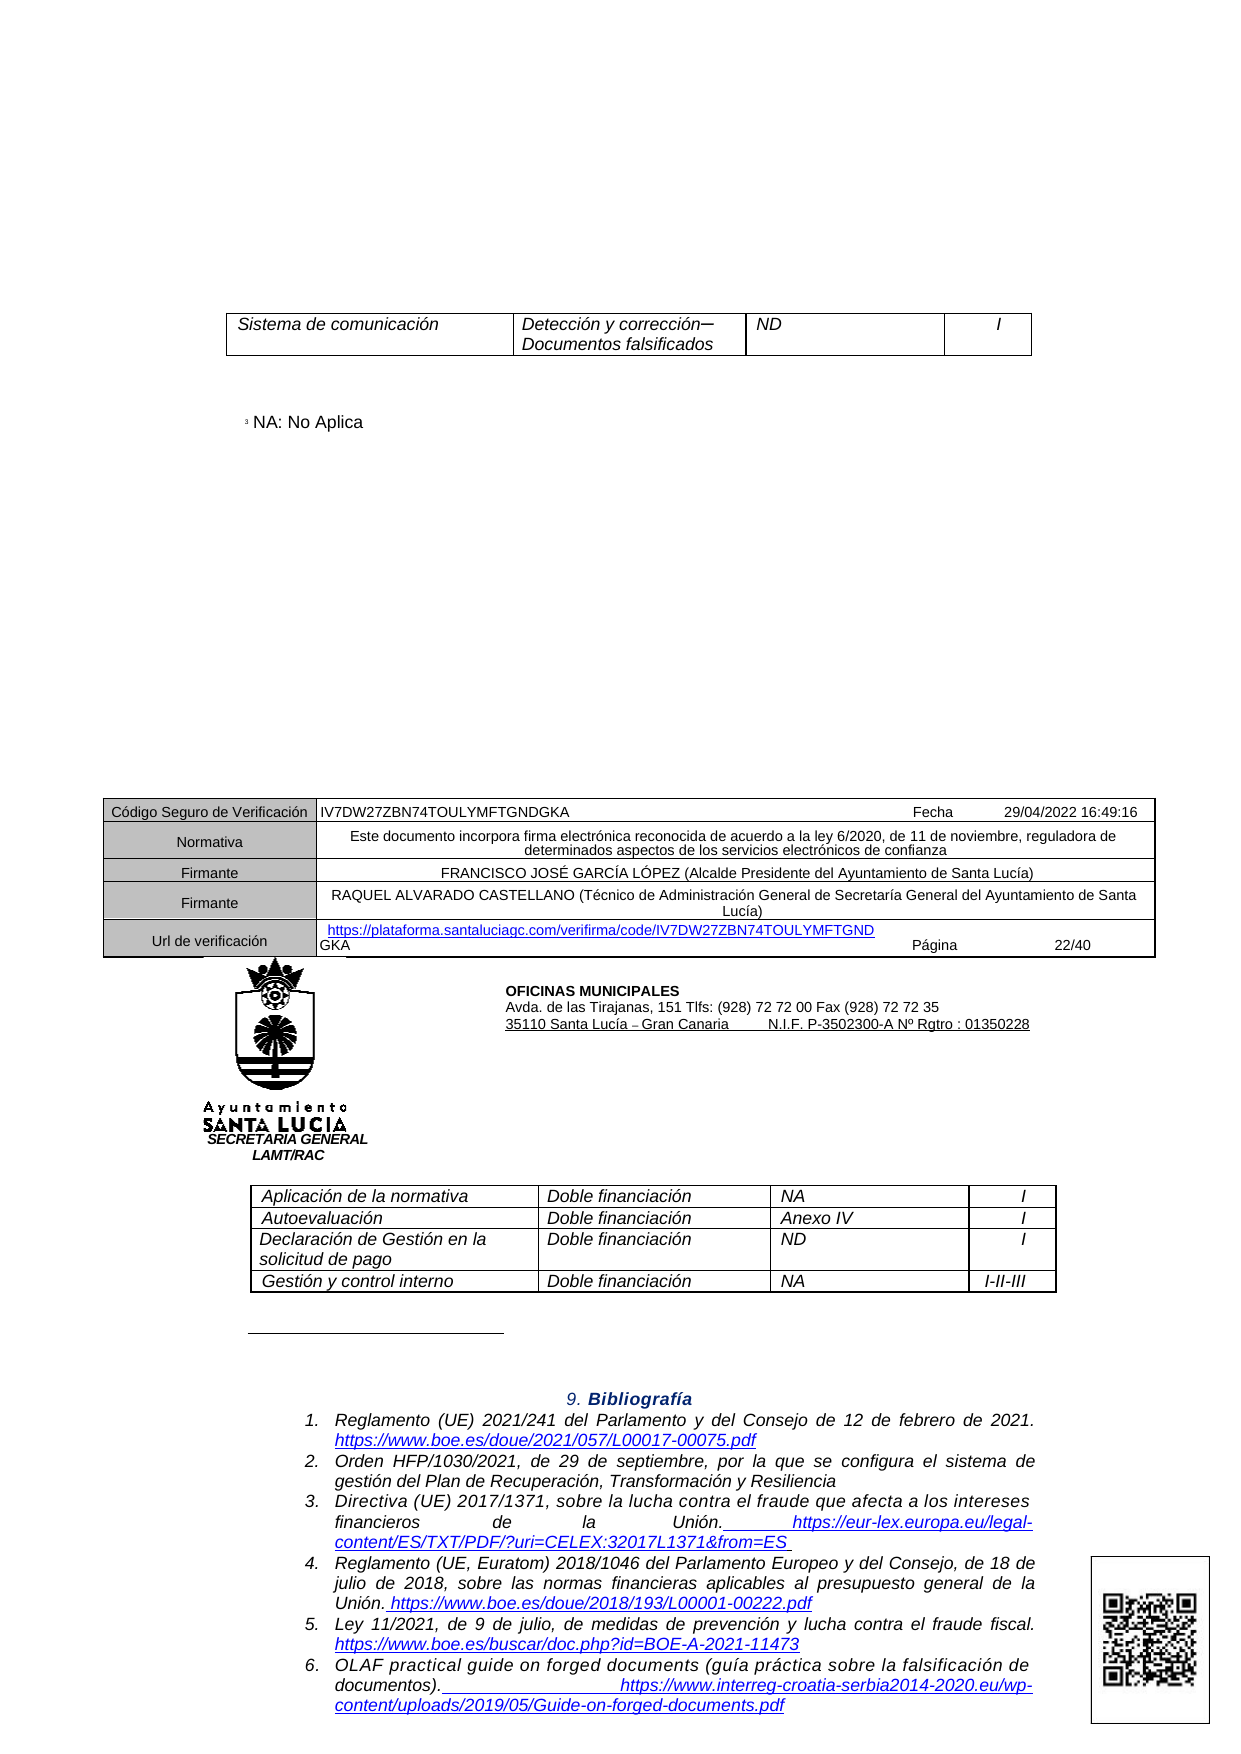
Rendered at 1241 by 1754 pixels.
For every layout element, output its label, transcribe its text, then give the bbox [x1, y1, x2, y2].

table_header [102, 958, 203, 1132]
table_cell Sistema de comunicación [227, 314, 513, 355]
table_cell Anexo IV [771, 1208, 968, 1228]
table_header I [970, 1186, 1055, 1207]
table_cell Doble financiación [539, 1229, 770, 1270]
table_cell Firmante [104, 882, 316, 918]
table_cell Detección y corrección– Documentos falsificados [514, 314, 745, 355]
table_cell Este documento incorpora firma electrónica reconocida de acuerdo a la ley 6/2020, de 11 de noviembre, reguladora de determinados aspectos de los servicios electrónicos de confianza [317, 822, 1154, 858]
table_cell SECRETARIA GENERAL LAMT/RAC [102, 1132, 370, 1166]
list Directiva (UE) 2017/1371, sobre la lucha contra el fraude que afecta a los intereses [304, 1491, 1156, 1512]
table_cell FRANCISCO JOSÉ GARCÍA LÓPEZ (Alcalde Presidente del Ayuntamiento de Santa Lucía) [317, 859, 1154, 881]
text financieros de la Unión. https://eur-lex.europa.eu/legal- content/ES/TXT/PDF/?uri=CELEX:32017L1371&from=ES [334, 1512, 1036, 1553]
table_cell Doble financiación [539, 1271, 770, 1291]
text 9. Bibliografía [102, 1389, 1156, 1410]
table_cell https://plataforma.santaluciagc.com/verifirma/code/IV7DW27ZBN74TOULYMFTGND GKA Página 22/40 [317, 920, 1154, 956]
table_cell Url de verificación [104, 920, 316, 956]
table_cell I [970, 1229, 1055, 1270]
table_cell I-II-III [970, 1271, 1055, 1291]
table_header IV7DW27ZBN74TOULYMFTGNDGKA Fecha 29/04/2022 16:49:16 [317, 799, 1154, 821]
text documentos). https://www.interreg-croatia-serbia2014-2020.eu/wp- content/uploads/2019/05/Guide-on-forged-documents.pdf [334, 1675, 1036, 1716]
table_cell RAQUEL ALVARADO CASTELLANO (Técnico de Administración General de Secretaría General del Ayuntamiento de Santa Lucía) [317, 882, 1154, 918]
table_header Doble financiación [539, 1186, 770, 1207]
table_cell I [945, 314, 1031, 355]
picture [203, 957, 347, 1132]
list Ley 11/2021, de 9 de julio, de medidas de prevención y lucha contra el fraude fiscal. https://www.boe.es/buscar/doc.php?id=BOE-A-2021-11473 [304, 1614, 1036, 1655]
text 3 NA: No Aplica [244, 412, 1156, 433]
list OLAF practical guide on forged documents (guía práctica sobre la falsificación de [304, 1655, 1156, 1675]
table_cell I [970, 1208, 1055, 1228]
table_cell Autoevaluación [252, 1208, 538, 1228]
list Reglamento (UE, Euratom) 2018/1046 del Parlamento Europeo y del Consejo, de 18 de julio de 2018, sobre las normas financieras aplicables al presupuesto general de la Unión. https://www.boe.es/doue/2018/193/L00001-00222.pdf [304, 1553, 1036, 1614]
table_cell Normativa [104, 822, 316, 858]
table_cell ND [771, 1229, 968, 1270]
table_header Código Seguro de Verificación [104, 799, 316, 821]
table_cell ND [747, 314, 944, 355]
picture [1092, 1557, 1209, 1723]
table_header Aplicación de la normativa [252, 1186, 538, 1207]
table_header [347, 958, 370, 1132]
table_header OFICINAS MUNICIPALES Avda. de las Tirajanas, 151 Tlfs: (928) 72 72 00 Fax (928) 72 72 35 35110 Santa Lucía – Gran Canaria N.I.F. P-3502300-A Nº Rgtro : 01350228 [370, 958, 1156, 1132]
table_cell Firmante [104, 859, 316, 881]
list Orden HFP/1030/2021, de 29 de septiembre, por la que se configura el sistema de gestión del Plan de Recuperación, Transformación y Resiliencia [304, 1451, 1036, 1491]
table_cell Gestión y control interno [252, 1271, 538, 1291]
list Reglamento (UE) 2021/241 del Parlamento y del Consejo de 12 de febrero de 2021. https://www.boe.es/doue/2021/057/L00017-00075.pdf [304, 1410, 1036, 1451]
table_cell Doble financiación [539, 1208, 770, 1228]
table_cell NA [771, 1271, 968, 1291]
table_header NA [771, 1186, 968, 1207]
table_cell [370, 1132, 1156, 1166]
table_cell Declaración de Gestión en la solicitud de pago [252, 1229, 538, 1270]
